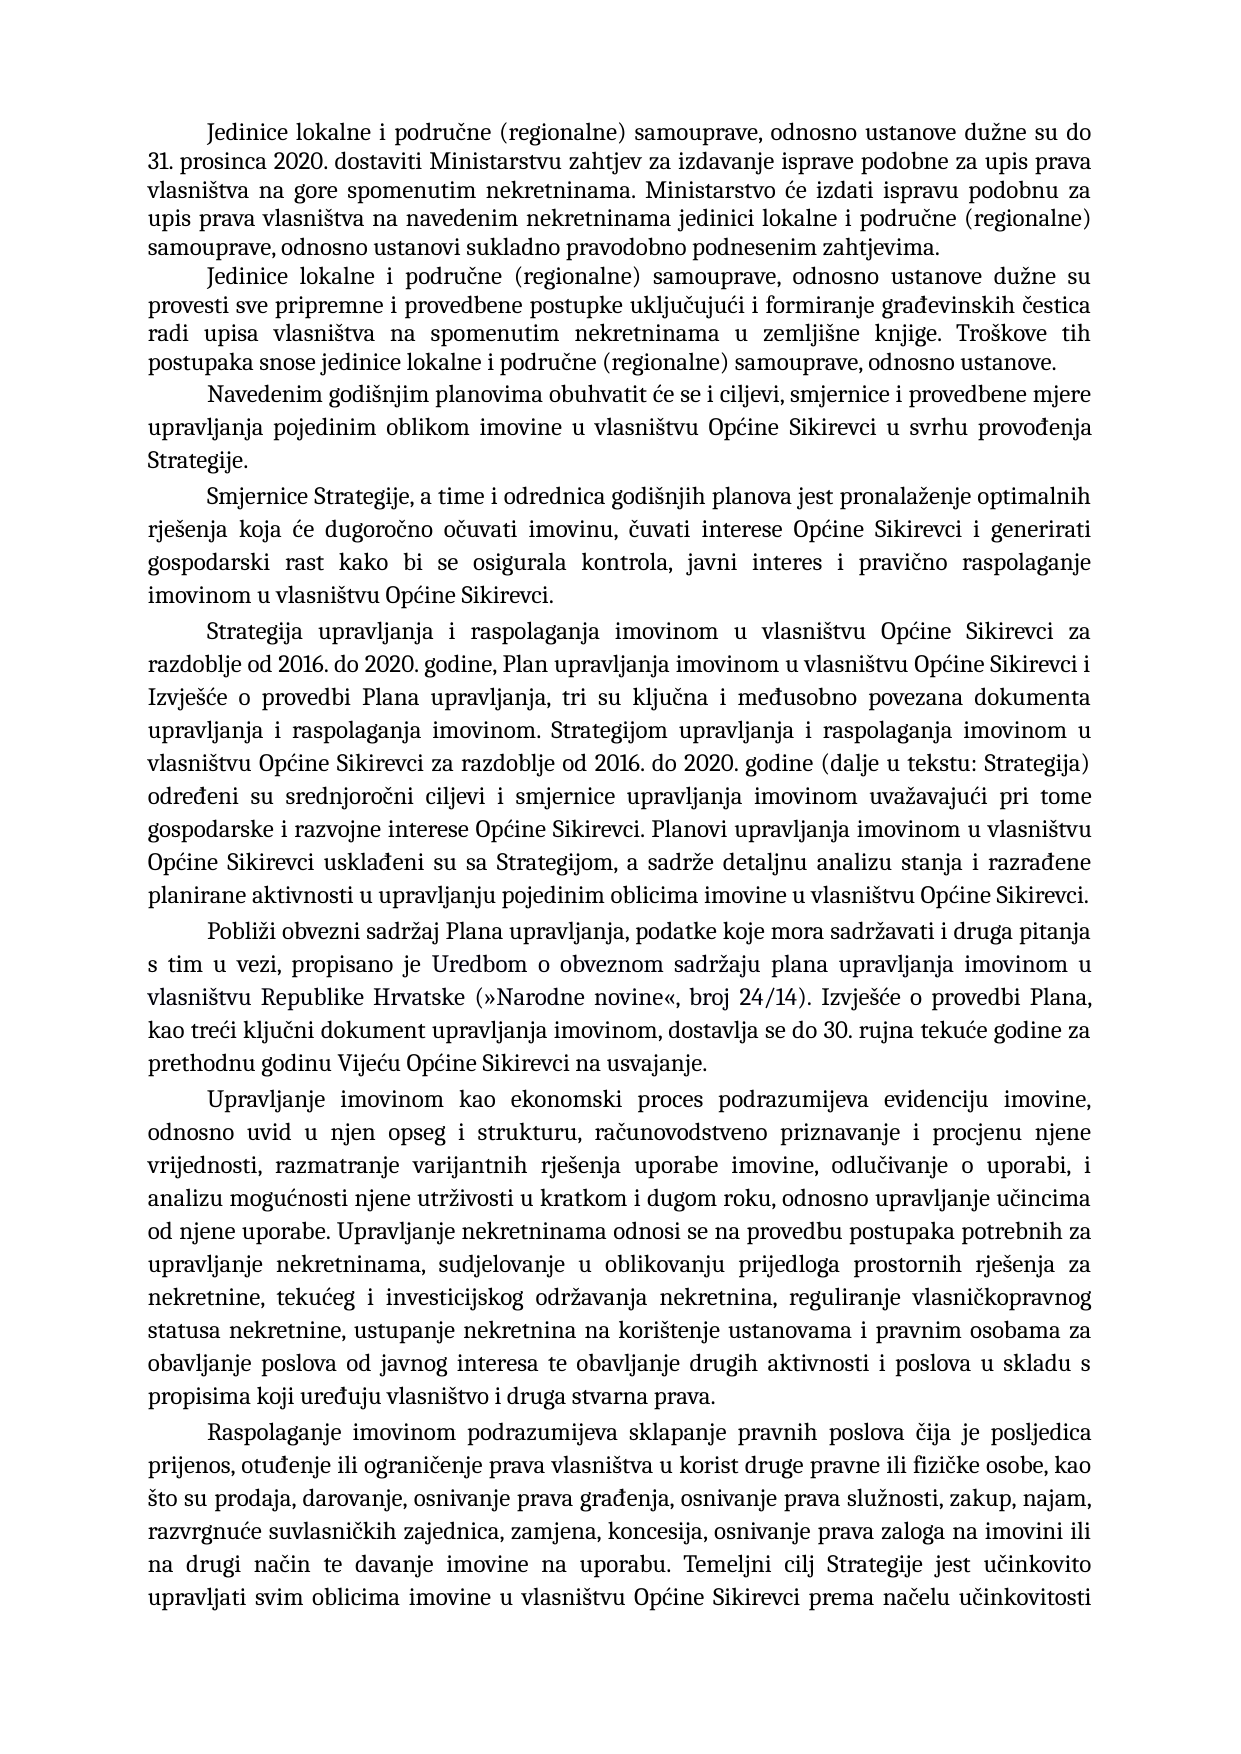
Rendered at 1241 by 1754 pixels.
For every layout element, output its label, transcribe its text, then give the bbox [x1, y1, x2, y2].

text Pobliži obvezni sadržaj Plana upravljanja, podatke koje mora sadržavati i druga pitanja s tim u vezi, propisano je Uredbom o obveznom sadržaju plana upravljanja imovinom u vlasništvu Republike Hrvatske (»Narodne novine«, broj 24/14). Izvješće o provedbi Plana, kao treći ključni dokument upravljanja imovinom, dostavlja se do 30. rujna tekuće godine za prethodnu godinu Vijeću Općine Sikirevci na usvajanje. [148, 917, 1092, 1078]
text Upravljanje imovinom kao ekonomski proces podrazumijeva evidenciju imovine, odnosno uvid u njen opseg i strukturu, računovodstveno priznavanje i procjenu njene vrijednosti, razmatranje varijantnih rješenja uporabe imovine, odlučivanje o uporabi, i analizu mogućnosti njene utrživosti u kratkom i dugom roku, odnosno upravljanje učincima od njene uporabe. Upravljanje nekretninama odnosi se na provedbu postupaka potrebnih za upravljanje nekretninama, sudjelovanje u oblikovanju prijedloga prostornih rješenja za nekretnine, tekućeg i investicijskog održavanja nekretnina, reguliranje vlasničkopravnog statusa nekretnine, ustupanje nekretnina na korištenje ustanovama i pravnim osobama za obavljanje poslova od javnog interesa te obavljanje drugih aktivnosti i poslova u skladu s propisima koji uređuju vlasništvo i druga stvarna prava. [148, 1085, 1092, 1411]
text Smjernice Strategije, a time i odrednica godišnjih planova jest pronalaženje optimalnih rješenja koja će dugoročno očuvati imovinu, čuvati interese Općine Sikirevci i generirati gospodarski rast kako bi se osigurala kontrola, javni interes i pravično raspolaganje imovinom u vlasništvu Općine Sikirevci. [148, 482, 1092, 609]
text Jedinice lokalne i područne (regionalne) samouprave, odnosno ustanove dužne su provesti sve pripremne i provedbene postupke uključujući i formiranje građevinskih čestica radi upisa vlasništva na spomenutim nekretninama u zemljišne knjige. Troškove tih postupaka snose jedinice lokalne i područne (regionalne) samouprave, odnosno ustanove. [148, 262, 1092, 377]
text Raspolaganje imovinom podrazumijeva sklapanje pravnih poslova čija je posljedica prijenos, otuđenje ili ograničenje prava vlasništva u korist druge pravne ili fizičke osobe, kao što su prodaja, darovanje, osnivanje prava građenja, osnivanje prava služnosti, zakup, najam, razvrgnuće suvlasničkih zajednica, zamjena, koncesija, osnivanje prava zaloga na imovini ili na drugi način te davanje imovine na uporabu. Temeljni cilj Strategije jest učinkovito upravljati svim oblicima imovine u vlasništvu Općine Sikirevci prema načelu učinkovitosti [148, 1418, 1092, 1612]
text Jedinice lokalne i područne (regionalne) samouprave, odnosno ustanove dužne su do 31. prosinca 2020. dostaviti Ministarstvu zahtjev za izdavanje isprave podobne za upis prava vlasništva na gore spomenutim nekretninama. Ministarstvo će izdati ispravu podobnu za upis prava vlasništva na navedenim nekretninama jedinici lokalne i područne (regionalne) samouprave, odnosno ustanovi sukladno pravodobno podnesenim zahtjevima. [148, 118, 1092, 262]
text Strategija upravljanja i raspolaganja imovinom u vlasništvu Općine Sikirevci za razdoblje od 2016. do 2020. godine, Plan upravljanja imovinom u vlasništvu Općine Sikirevci i Izvješće o provedbi Plana upravljanja, tri su ključna i međusobno povezana dokumenta upravljanja i raspolaganja imovinom. Strategijom upravljanja i raspolaganja imovinom u vlasništvu Općine Sikirevci za razdoblje od 2016. do 2020. godine (dalje u tekstu: Strategija) određeni su srednjoročni ciljevi i smjernice upravljanja imovinom uvažavajući pri tome gospodarske i razvojne interese Općine Sikirevci. Planovi upravljanja imovinom u vlasništvu Općine Sikirevci usklađeni su sa Strategijom, a sadrže detaljnu analizu stanja i razrađene planirane aktivnosti u upravljanju pojedinim oblicima imovine u vlasništvu Općine Sikirevci. [148, 617, 1092, 910]
text Navedenim godišnjim planovima obuhvatit će se i ciljevi, smjernice i provedbene mjere upravljanja pojedinim oblikom imovine u vlasništvu Općine Sikirevci u svrhu provođenja Strategije. [148, 380, 1092, 474]
